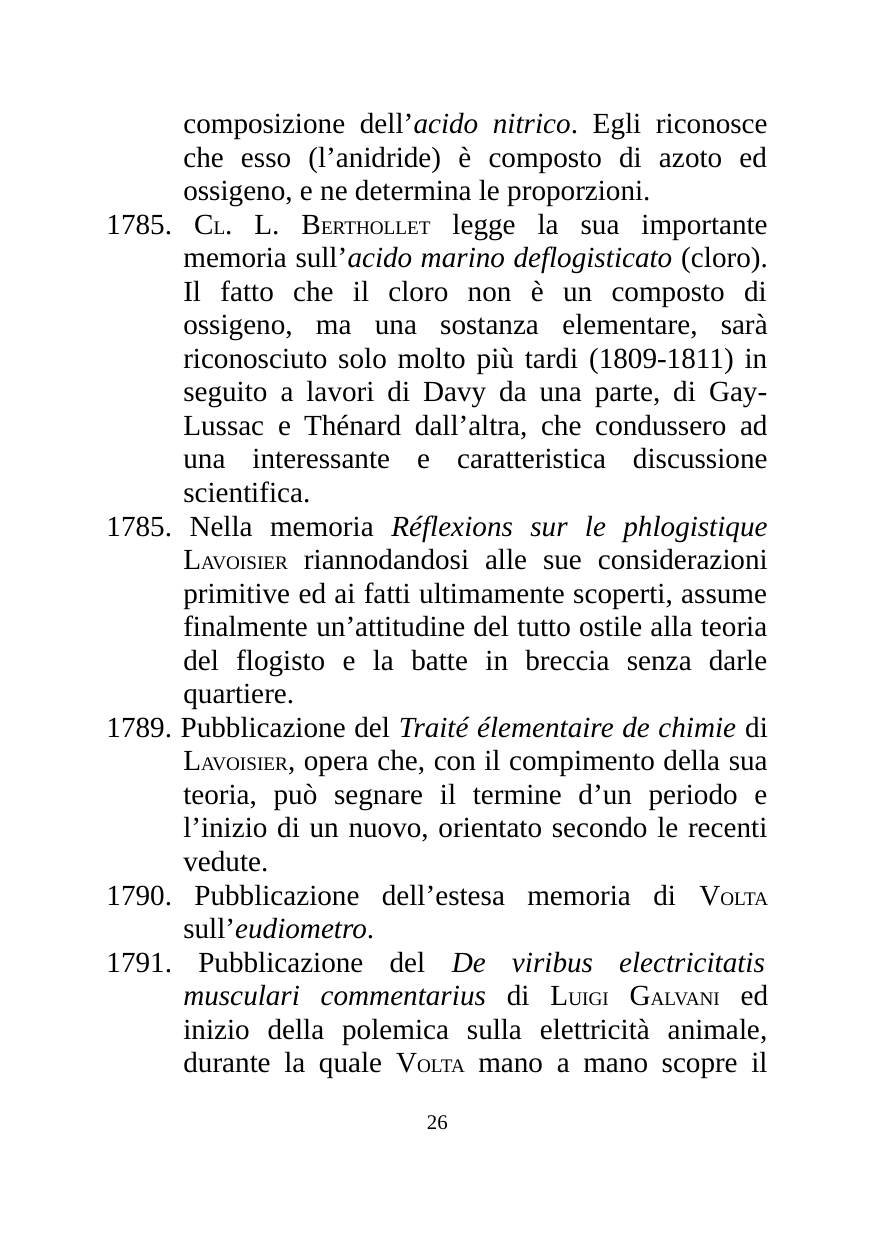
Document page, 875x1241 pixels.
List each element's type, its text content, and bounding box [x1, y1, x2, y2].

text composizione dell’acido nitrico. Egli riconosce che esso (l’anidride) è composto di azoto ed ossigeno, e ne determina le proporzioni. [106, 106, 768, 207]
text 1789. Pubblicazione del Traité élementaire de chimie di Lavoisier, opera che, con il compimento della sua teoria, può segnare il termine d’un periodo e l’inizio di un nuovo, orientato secondo le recenti vedute. [106, 710, 768, 878]
text 1785. Cl. L. Berthollet legge la sua importante memoria sull’acido marino deflogisticato (cloro). Il fatto che il cloro non è un composto di ossigeno, ma una sostanza elementare, sarà riconosciuto solo molto più tardi (1809-1811) in seguito a lavori di Davy da una parte, di Gay-Lussac e Thénard dall’altra, che condussero ad una interessante e caratteristica discussione scientifica. [106, 207, 768, 509]
text 1785. Nella memoria Réflexions sur le phlogistique Lavoisier riannodandosi alle sue considerazioni primitive ed ai fatti ultimamente scoperti, assume finalmente un’attitudine del tutto ostile alla teoria del flogisto e la batte in breccia senza darle quartiere. [106, 509, 768, 710]
text 1791. Pubblicazione del De viribus electricitatis musculari commentarius di Luigi Galvani ed inizio della polemica sulla elettricità animale, durante la quale Volta mano a mano scopre il [106, 945, 768, 1079]
text 1790. Pubblicazione dell’estesa memoria di Volta sull’eudiometro. [106, 878, 768, 945]
